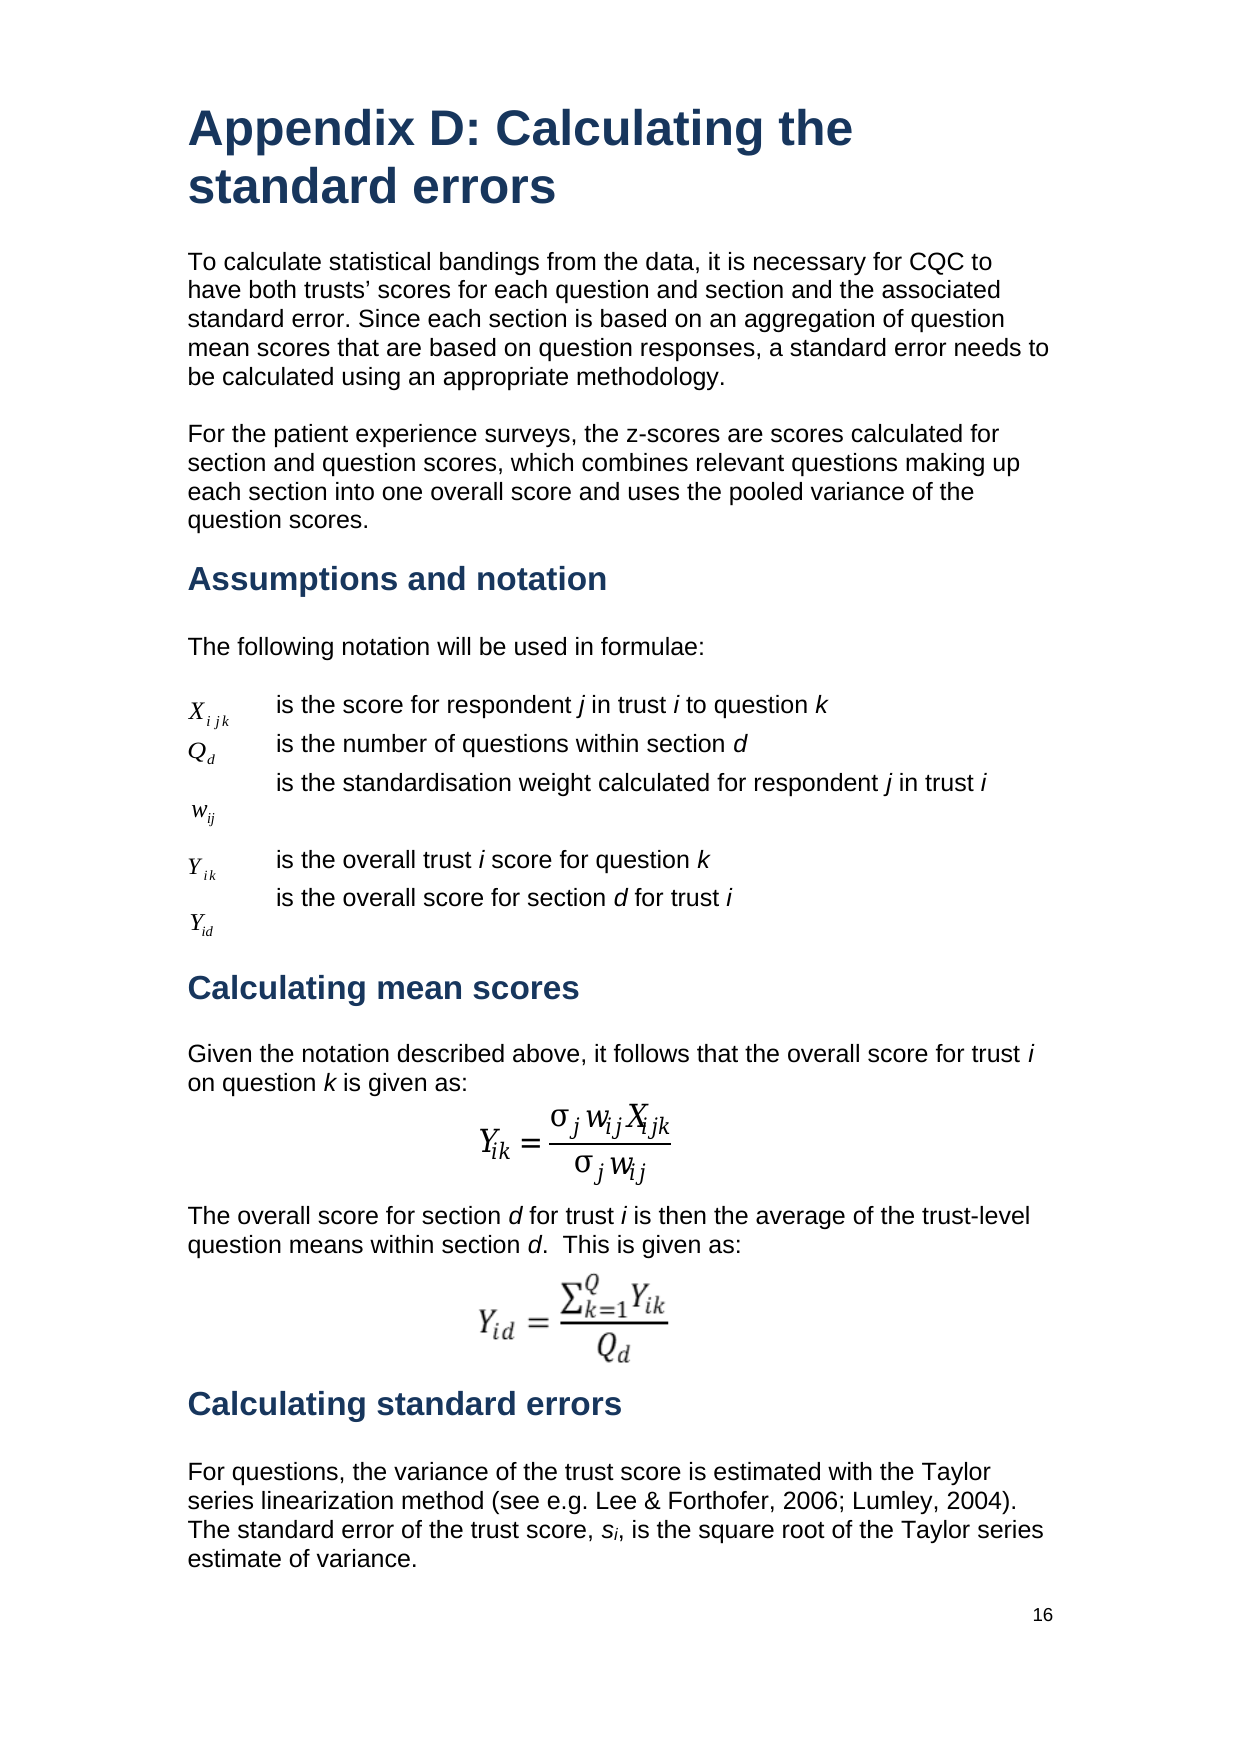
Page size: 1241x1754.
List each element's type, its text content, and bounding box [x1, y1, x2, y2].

text is the standardisation weight calculated for respondent j in trust i [187, 768, 1053, 832]
subtitle Appendix D: Calculating the standard errors [187, 99, 1053, 214]
text For questions, the variance of the trust score is estimated with the Taylor series linearization method (see e.g. Lee & Forthofer, 2006; Lumley, 2004). The standard error of the trust score, si, is the square root of the Taylor series estimate of variance. [187, 1457, 1053, 1572]
text is the overall score for section d for trust i [187, 883, 1053, 943]
text is the number of questions within section d [187, 729, 1053, 768]
text To calculate statistical bandings from the data, it is necessary for CQC to have both trusts’ scores for each question and section and the associated standard error. Since each section is based on an aggregation of question mean scores that are based on question responses, a standard error needs to be calculated using an appropriate methodology. [187, 246, 1053, 390]
subtitle Calculating standard errors [187, 1296, 1053, 1422]
subtitle Calculating mean scores [187, 968, 1053, 1006]
text Given the notation described above, it follows that the overall score for trust i on question k is given as: [187, 1039, 1053, 1096]
text is the score for respondent j in trust i to question k [187, 690, 1053, 729]
text For the patient experience surveys, the z-scores are scores calculated for section and question scores, which combines relevant questions making up each section into one overall score and uses the pooled variance of the question scores. [187, 419, 1053, 534]
subtitle Assumptions and notation [187, 559, 1053, 597]
text is the overall trust i score for question k [187, 845, 1053, 883]
text The overall score for section d for trust i is then the average of the trust-level question means within section d. This is given as: [187, 1109, 1053, 1259]
text The following notation will be used in formulae: [187, 632, 1053, 661]
